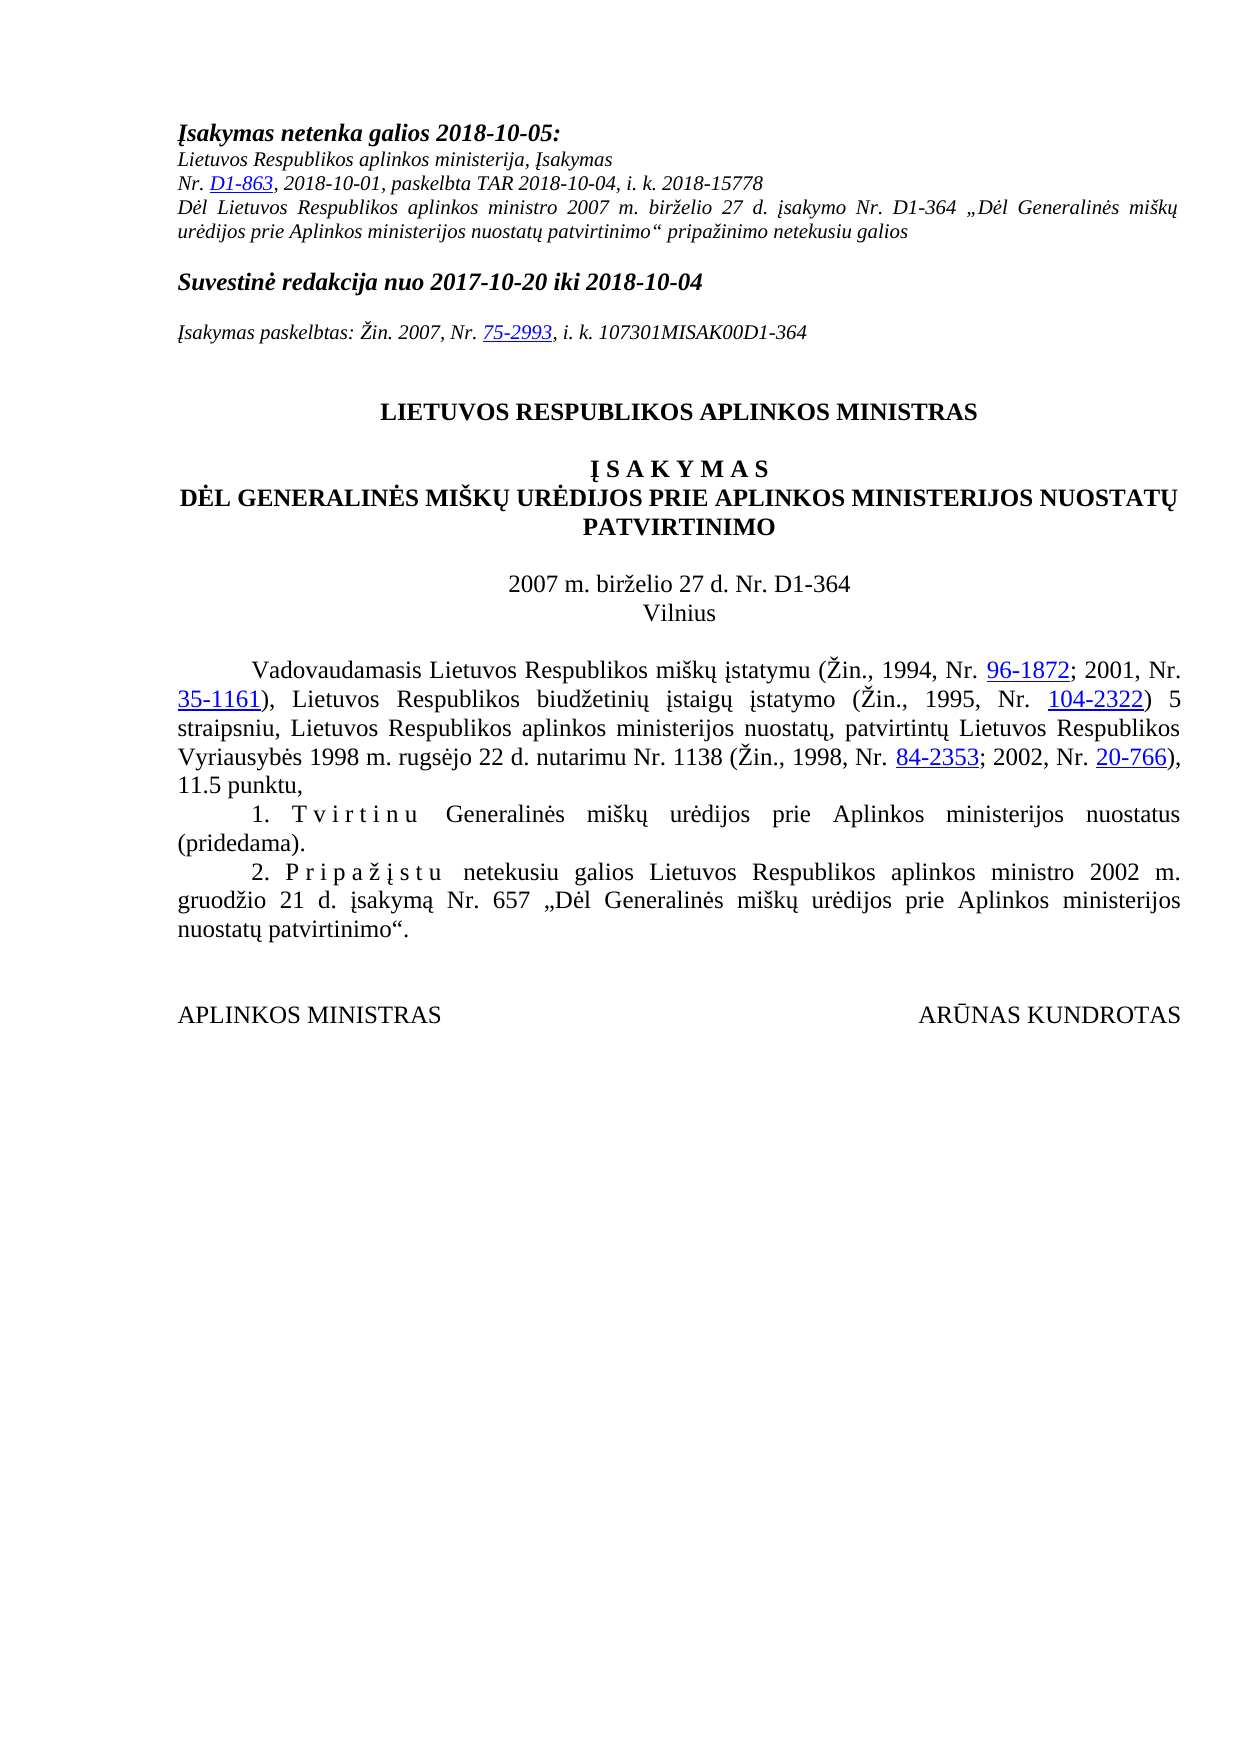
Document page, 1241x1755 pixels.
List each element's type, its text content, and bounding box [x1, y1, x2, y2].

text APLINKOS MINISTRAS ARŪNAS KUNDROTAS [177, 1001, 1181, 1029]
text LIETUVOS RESPUBLIKOS APLINKOS MINISTRAS [177, 397, 1181, 426]
text 2007 m. birželio 27 d. Nr. D1-364 [177, 569, 1181, 598]
text 2. Pripažįstu netekusiu galios Lietuvos Respublikos aplinkos ministro 2002 m. gruodžio 21 d. įsakymą Nr. 657 „Dėl Generalinės miškų urėdijos prie Aplinkos ministerijos nuostatų patvirtinimo“. [177, 857, 1181, 943]
text Įsakymas paskelbtas: Žin. 2007, Nr. 75-2993, i. k. 107301MISAK00D1-364 [177, 320, 1181, 344]
text DĖL GENERALINĖS MIŠKŲ URĖDIJOS PRIE APLINKOS MINISTERIJOS NUOSTATŲ PATVIRTINIMO [177, 483, 1181, 541]
text Vilnius [177, 598, 1181, 627]
text Nr. D1-863, 2018-10-01, paskelbta TAR 2018-10-04, i. k. 2018-15778 [177, 171, 1181, 195]
text Lietuvos Respublikos aplinkos ministerija, Įsakymas [177, 147, 1181, 171]
text 1. Tvirtinu Generalinės miškų urėdijos prie Aplinkos ministerijos nuostatus (pridedama). [177, 799, 1181, 857]
text Suvestinė redakcija nuo 2017-10-20 iki 2018-10-04 [177, 267, 1181, 296]
text Dėl Lietuvos Respublikos aplinkos ministro 2007 m. birželio 27 d. įsakymo Nr. D1-364 „Dėl Generalinės miškų urėdijos prie Aplinkos ministerijos nuostatų patvirtinimo“ pripažinimo netekusiu galios [177, 195, 1181, 243]
text Į S A K Y M A S [177, 454, 1181, 483]
text Vadovaudamasis Lietuvos Respublikos miškų įstatymu (Žin., 1994, Nr. 96-1872; 2001, Nr. 35-1161), Lietuvos Respublikos biudžetinių įstaigų įstatymo (Žin., 1995, Nr. 104-2322) 5 straipsniu, Lietuvos Respublikos aplinkos ministerijos nuostatų, patvirtintų Lietuvos Respublikos Vyriausybės 1998 m. rugsėjo 22 d. nutarimu Nr. 1138 (Žin., 1998, Nr. 84-2353; 2002, Nr. 20-766), 11.5 punktu, [177, 656, 1181, 799]
text Įsakymas netenka galios 2018-10-05: [177, 118, 1181, 147]
